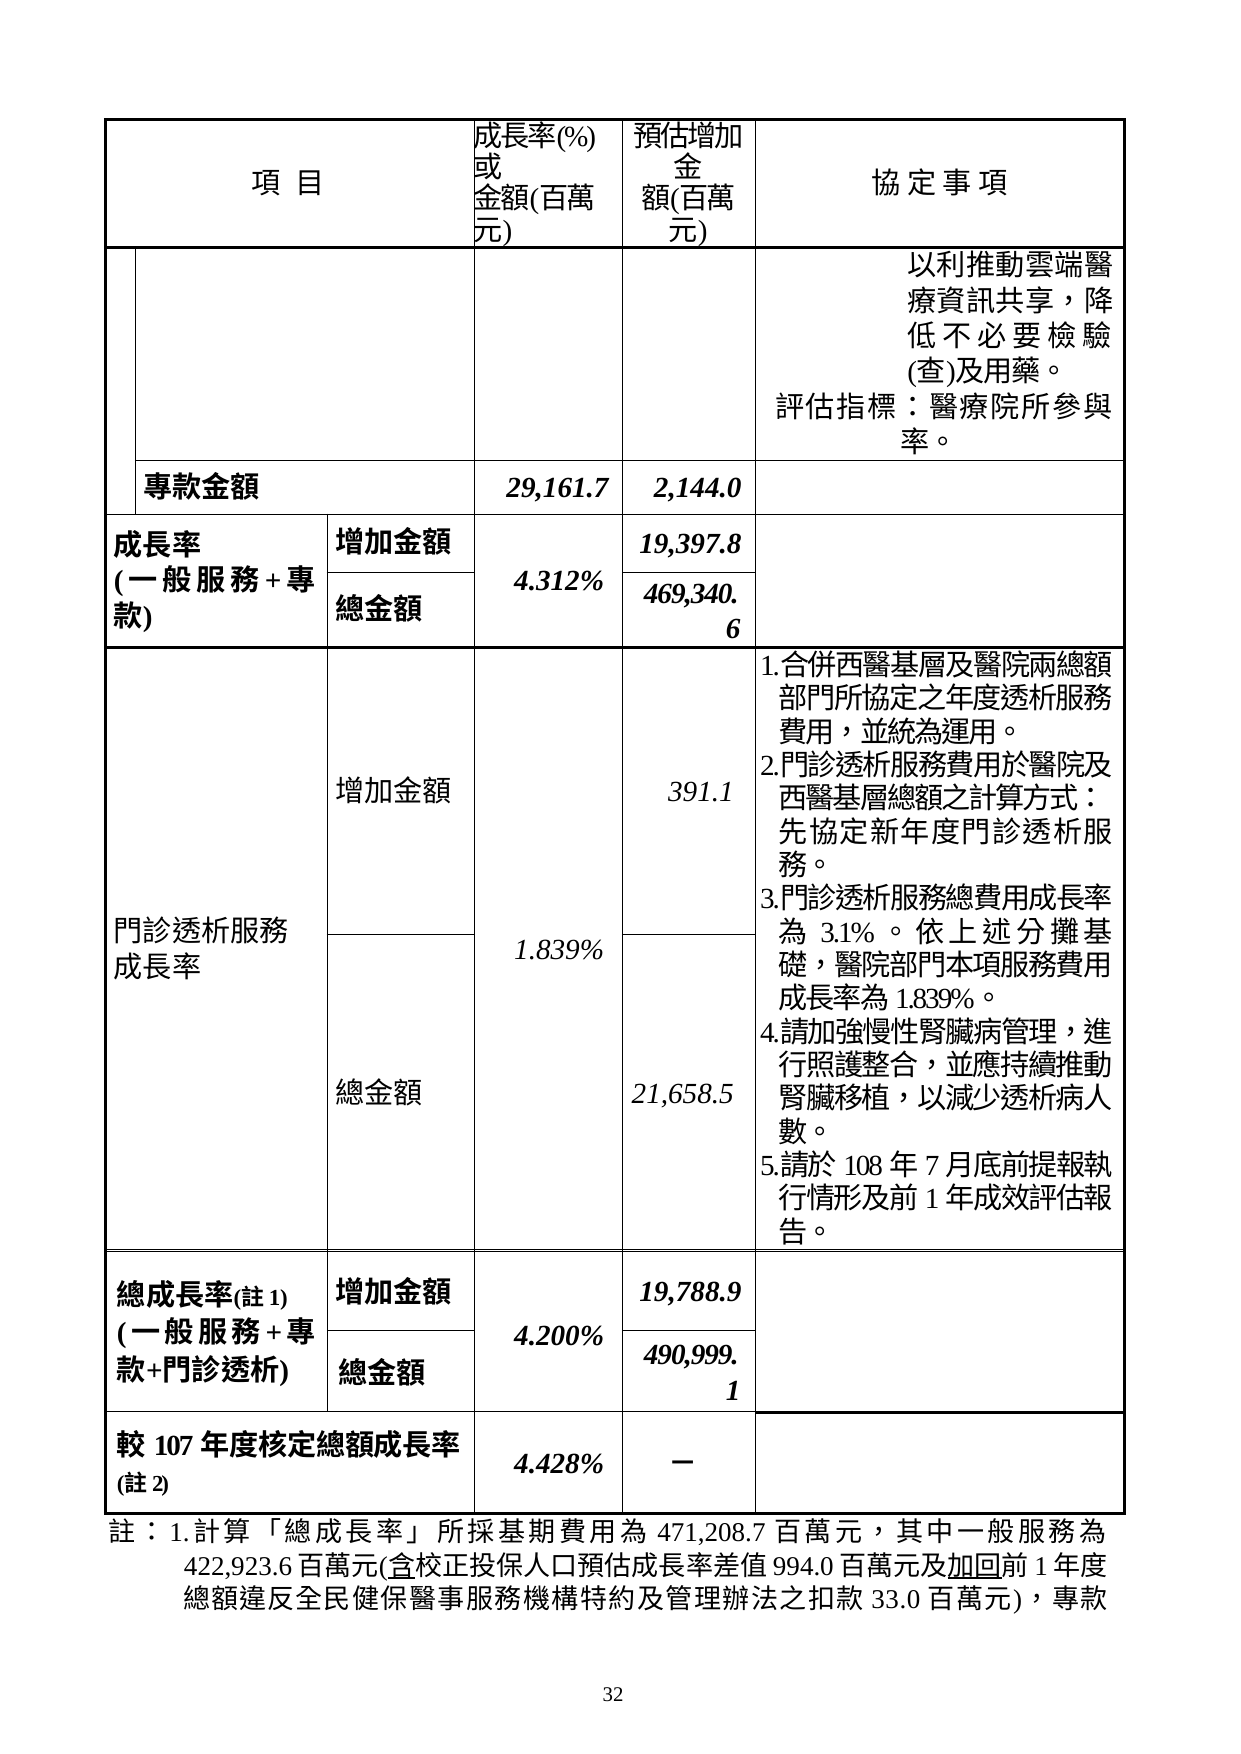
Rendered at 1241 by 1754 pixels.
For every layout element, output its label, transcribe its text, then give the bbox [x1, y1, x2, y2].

table_cell 4.200% [475, 1252, 622, 1411]
table_cell 469,340.6 [623, 573, 755, 646]
table_cell 4.312% [475, 515, 622, 646]
table_cell 1.839% [475, 649, 622, 1249]
table_cell 總金額 [328, 573, 474, 646]
table_cell [756, 1414, 1123, 1512]
table_cell 門診透析服務 成長率 [107, 649, 327, 1249]
table_cell － [623, 1412, 755, 1512]
text 註：1.計算「總成長率」所採基期費用為471,208.7百萬元，其中一般服務為422,923.6百萬元(含校正投保人口預估成長率差值994.0百萬元及加回前1年度總額違反全民健保醫事服務機構特約及管理辦法之扣款33.0百萬元)，專款 [108, 1515, 1107, 1615]
table_cell 19,788.9 [623, 1252, 755, 1330]
table_header 成長率(%)或 金額(百萬元) [475, 121, 622, 246]
table_cell 增加金額 [328, 649, 474, 933]
table_cell 21,658.5 [623, 935, 755, 1249]
table_cell 較107年度核定總額成長率(註2) [107, 1412, 474, 1512]
table_cell 1.合併西醫基層及醫院兩總額部門所協定之年度透析服務費用，並統為運用。 2.門診透析服務費用於醫院及西醫基層總額之計算方式： 先協定新年度門診透析服務。 3.門診透析服務總費用成長率為3.1%。依上述分攤基礎，醫院部門本項服務費用成長率為1.839%。 4.請加強慢性腎臟病管理，進行照護整合，並應持續推動腎臟移植，以減少透析病人數。 5.請於108年7月底前提報執行情形及前1年成效評估報告。 [756, 649, 1123, 1249]
table_cell [623, 249, 755, 460]
table_cell [756, 461, 1123, 513]
table_cell 以利推動雲端醫療資訊共享，降低不必要檢驗(查)及用藥。 評估指標：醫療院所參與率。 [756, 249, 1123, 460]
table_cell 增加金額 [328, 515, 474, 572]
table_cell 490,999.1 [623, 1331, 755, 1411]
table_cell 391.1 [623, 649, 755, 933]
table_cell 成長率 (一般服務+專款) [107, 515, 327, 646]
table_cell 2,144.0 [623, 461, 755, 513]
table_cell [107, 460, 135, 513]
table_cell [136, 249, 474, 460]
table_cell [107, 249, 135, 460]
table_cell 總金額 [328, 935, 474, 1249]
table_cell 4.428% [475, 1412, 622, 1512]
table_header 協 定 事 項 [756, 121, 1123, 246]
table_cell [756, 1252, 1123, 1411]
table_header 項 目 [107, 121, 474, 246]
table_cell 專款金額 [136, 461, 474, 513]
table_header 預估增加金 額(百萬元) [623, 121, 755, 246]
table_cell [475, 249, 622, 460]
table_cell 19,397.8 [623, 515, 755, 572]
table_cell 總金額 [328, 1331, 474, 1411]
table_cell [756, 515, 1123, 646]
table_cell 29,161.7 [475, 461, 622, 513]
table_cell 總成長率(註1) (一般服務+專款+門診透析) [107, 1252, 327, 1411]
table_cell 增加金額 [328, 1252, 474, 1330]
